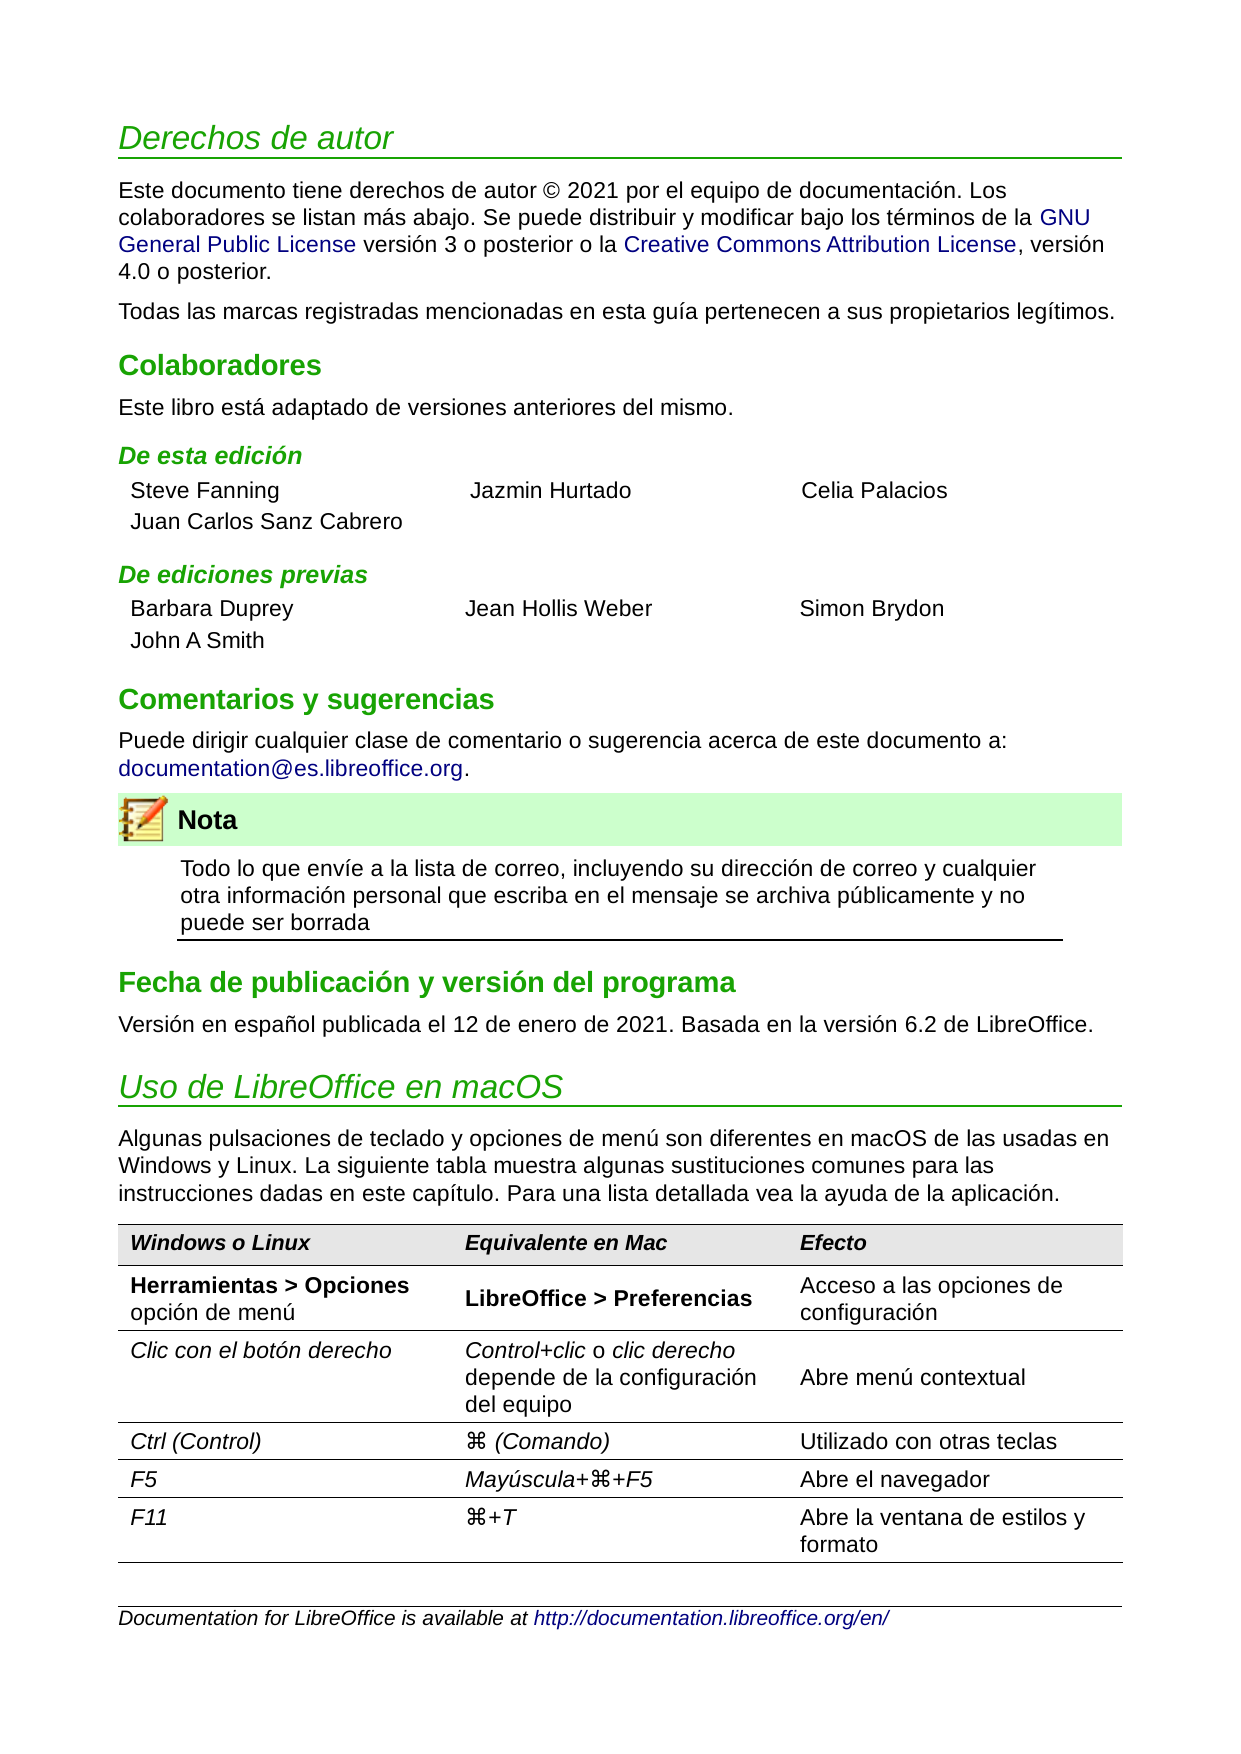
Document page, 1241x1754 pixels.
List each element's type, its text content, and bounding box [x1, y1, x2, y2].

text Este documento tiene derechos de autor © 2021 por el equipo de documentación. Los colaboradores se listan más abajo. Se puede distribuir y modificar bajo los términos de la GNU General Public License versión 3 o posterior o la Creative Commons Attribution License, versión 4.0 o posterior. [118, 176, 1122, 285]
subtitle Colaboradores [118, 348, 1122, 382]
table_cell ⌘+T [453, 1498, 788, 1562]
table_cell Utilizado con otras teclas [788, 1423, 1123, 1459]
subtitle Uso de LibreOffice en macOS [118, 1066, 1122, 1105]
table_header Simon Brydon [788, 595, 1122, 626]
subtitle Fecha de publicación y versión del programa [118, 964, 1122, 998]
table_cell Mayúscula+⌘+F5 [453, 1460, 788, 1497]
table_cell Juan Carlos Sanz Cabrero [118, 508, 458, 539]
table_cell Acceso a las opciones de configuración [788, 1266, 1123, 1330]
table_cell F11 [118, 1498, 453, 1562]
subtitle De ediciones previas [118, 560, 1122, 589]
table_cell Clic con el botón derecho [118, 1331, 453, 1422]
table_cell Herramientas > Opciones opción de menú [118, 1266, 453, 1330]
table_cell John A Smith [118, 626, 453, 658]
table_cell ⌘ (Comando) [453, 1423, 788, 1459]
table_header Barbara Duprey [118, 595, 453, 626]
text Algunas pulsaciones de teclado y opciones de menú son diferentes en macOS de las usadas en Windows y Linux. La siguiente tabla muestra algunas sustituciones comunes para las instrucciones dadas en este capítulo. Para una lista detallada vea la ayuda de la aplicación. [118, 1125, 1122, 1206]
table_cell Abre el navegador [788, 1460, 1123, 1497]
subtitle De esta edición [118, 441, 1122, 470]
table_cell Control+clic o clic derecho depende de la configuración del equipo [453, 1331, 788, 1422]
table_header Efecto [788, 1225, 1123, 1265]
text Versión en español publicada el 12 de enero de 2021. Basada en la versión 6.2 de LibreOffice. [118, 1010, 1122, 1037]
text Todo lo que envíe a la lista de correo, incluyendo su dirección de correo y cualquier otra información personal que escriba en el mensaje se archiva públicamente y no puede ser borrada [177, 852, 1063, 939]
table_header Windows o Linux [118, 1225, 453, 1265]
table_cell [788, 626, 1122, 658]
table_cell F5 [118, 1460, 453, 1497]
text Este libro está adaptado de versiones anteriores del mismo. [118, 393, 1122, 420]
subtitle Derechos de autor [118, 118, 1122, 157]
table_cell Abre la ventana de estilos y formato [788, 1498, 1123, 1562]
subtitle Comentarios y sugerencias [118, 682, 1122, 715]
table_cell [458, 508, 789, 539]
table_header Steve Fanning [118, 476, 458, 508]
picture [119, 794, 170, 845]
table_cell Ctrl (Control) [118, 1423, 453, 1459]
table_header Celia Palacios [789, 476, 1122, 508]
table_header Jean Hollis Weber [453, 595, 787, 626]
table_cell Abre menú contextual [788, 1331, 1123, 1422]
table_header Equivalente en Mac [453, 1225, 788, 1265]
table_cell LibreOffice > Preferencias [453, 1266, 788, 1330]
table_header Jazmin Hurtado [458, 476, 789, 508]
table_cell [453, 626, 787, 658]
subtitle Nota [118, 793, 1122, 846]
text Puede dirigir cualquier clase de comentario o sugerencia acerca de este documento a: documentation@es.libreoffice.org. [118, 727, 1122, 781]
table_cell [789, 508, 1122, 539]
text Todas las marcas registradas mencionadas en esta guía pertenecen a sus propietarios legítimos. [118, 297, 1122, 324]
